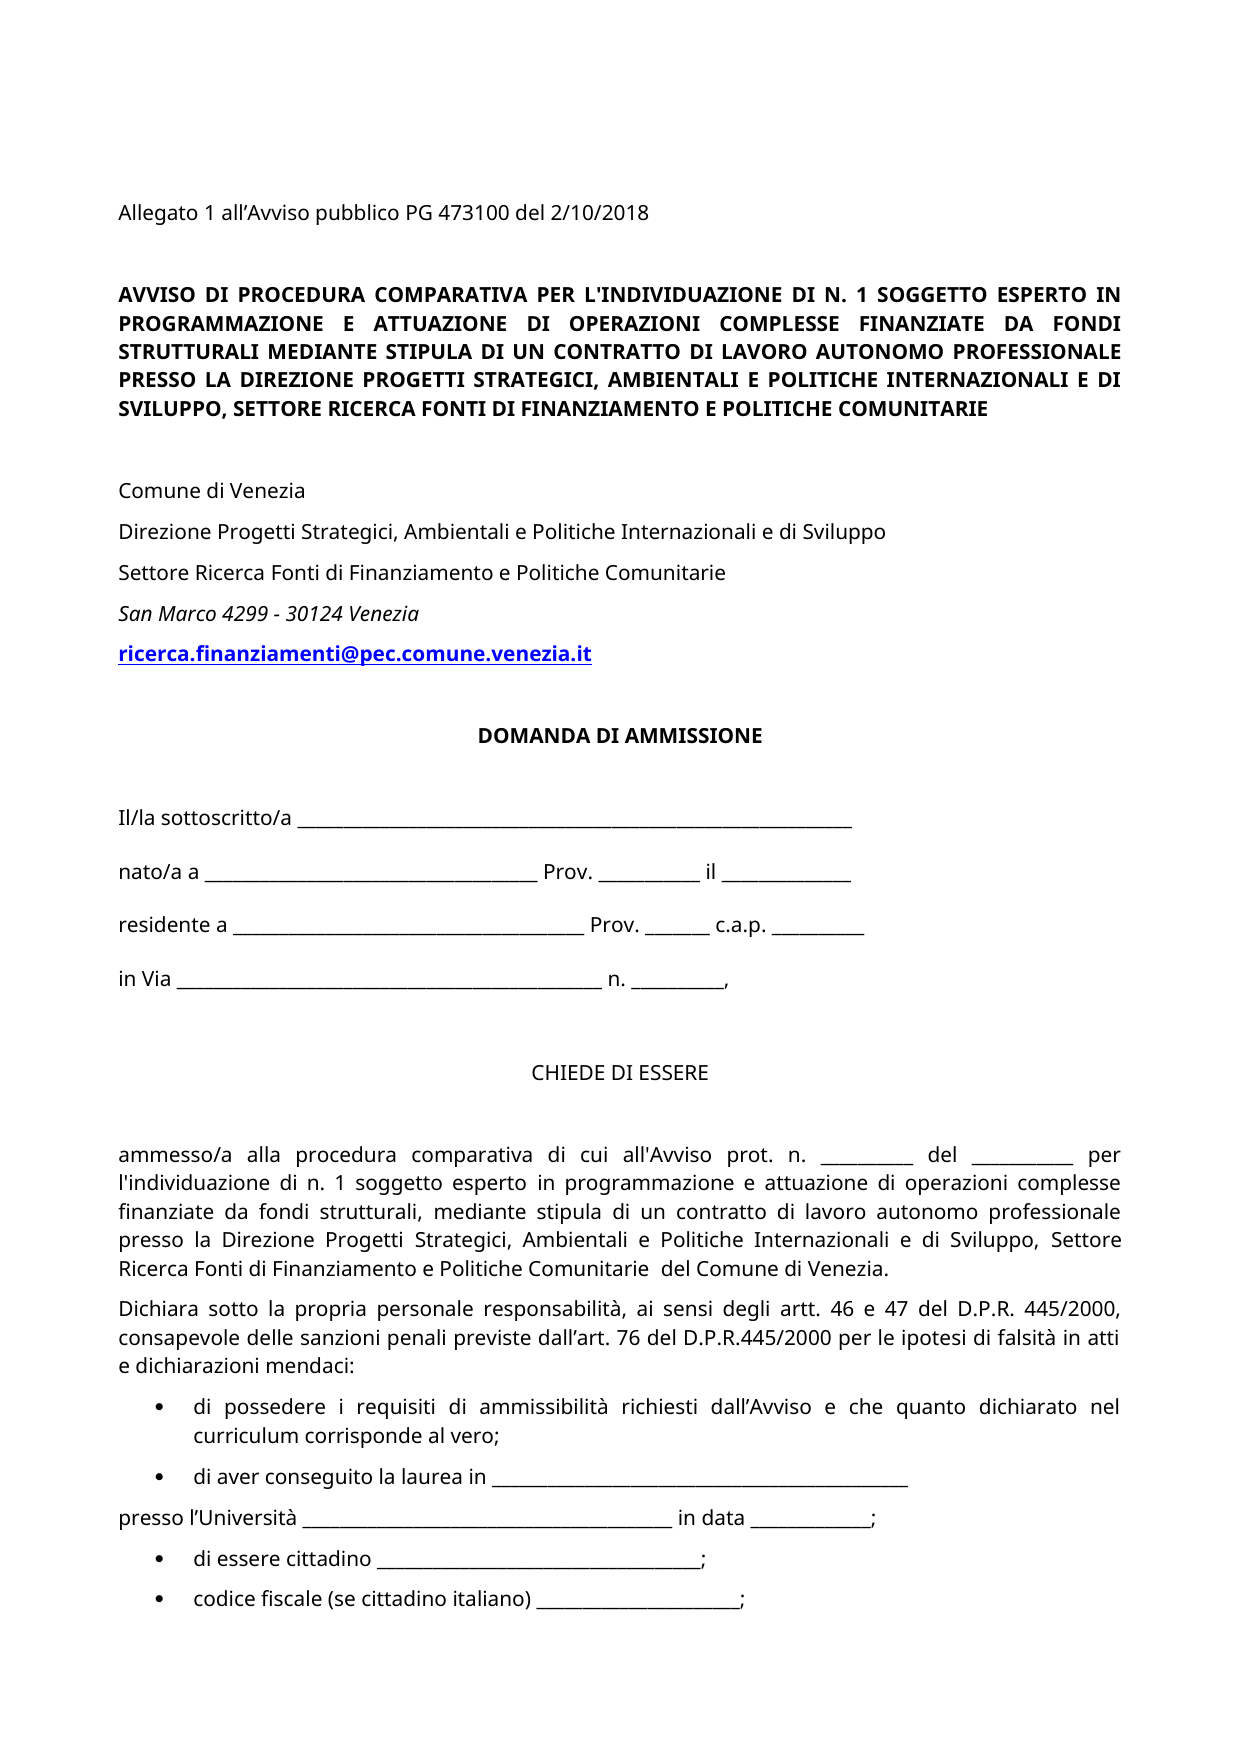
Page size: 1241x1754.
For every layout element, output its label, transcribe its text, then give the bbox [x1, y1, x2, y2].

text Settore Ricerca Fonti di Finanziamento e Politiche Comunitarie [118, 558, 1122, 586]
text Dichiara sotto la propria personale responsabilità, ai sensi degli artt. 46 e 47 del D.P.R. 445/2000, consapevole delle sanzioni penali previste dall’art. 76 del D.P.R.445/2000 per le ipotesi di falsità in atti e dichiarazioni mendaci: [118, 1294, 1122, 1380]
list di aver conseguito la laurea in _____________________________________________ [156, 1462, 1122, 1490]
text San Marco 4299 - 30124 Venezia [118, 599, 1122, 627]
list di possedere i requisiti di ammissibilità richiesti dall’Avviso e che quanto dichiarato nel curriculum corrisponde al vero; [156, 1392, 1122, 1449]
text CHIEDE DI ESSERE [118, 1058, 1122, 1086]
text nato/a a ____________________________________ Prov. ___________ il ______________ [118, 857, 1122, 885]
text Direzione Progetti Strategici, Ambientali e Politiche Internazionali e di Sviluppo [118, 517, 1122, 545]
text Il/la sottoscritto/a ____________________________________________________________ [118, 803, 1122, 832]
text ricerca.finanziamenti@pec.comune.venezia.it [118, 639, 1122, 668]
text presso l’Università ________________________________________ in data _____________; [118, 1503, 1122, 1531]
text in Via ______________________________________________ n. __________, [118, 964, 1122, 992]
text Allegato 1 all’Avviso pubblico PG 473100 del 2/10/2018 [118, 198, 1122, 227]
text DOMANDA DI AMMISSIONE [118, 721, 1122, 750]
list codice fiscale (se cittadino italiano) ______________________; [156, 1584, 1122, 1613]
text residente a ______________________________________ Prov. _______ c.a.p. __________ [118, 910, 1122, 939]
text Comune di Venezia [118, 476, 1122, 504]
text AVVISO DI PROCEDURA COMPARATIVA PER L'INDIVIDUAZIONE DI N. 1 SOGGETTO ESPERTO IN PROGRAMMAZIONE E ATTUAZIONE DI OPERAZIONI COMPLESSE FINANZIATE DA FONDI STRUTTURALI MEDIANTE STIPULA DI UN CONTRATTO DI LAVORO AUTONOMO PROFESSIONALE PRESSO LA DIREZIONE PROGETTI STRATEGICI, AMBIENTALI E POLITICHE INTERNAZIONALI E DI SVILUPPO, SETTORE RICERCA FONTI DI FINANZIAMENTO E POLITICHE COMUNITARIE [118, 280, 1122, 422]
list di essere cittadino ___________________________________; [156, 1544, 1122, 1572]
text ammesso/a alla procedura comparativa di cui all'Avviso prot. n. __________ del ___________ per l'individuazione di n. 1 soggetto esperto in programmazione e attuazione di operazioni complesse finanziate da fondi strutturali, mediante stipula di un contratto di lavoro autonomo professionale presso la Direzione Progetti Strategici, Ambientali e Politiche Internazionali e di Sviluppo, Settore Ricerca Fonti di Finanziamento e Politiche Comunitarie del Comune di Venezia. [118, 1140, 1122, 1282]
